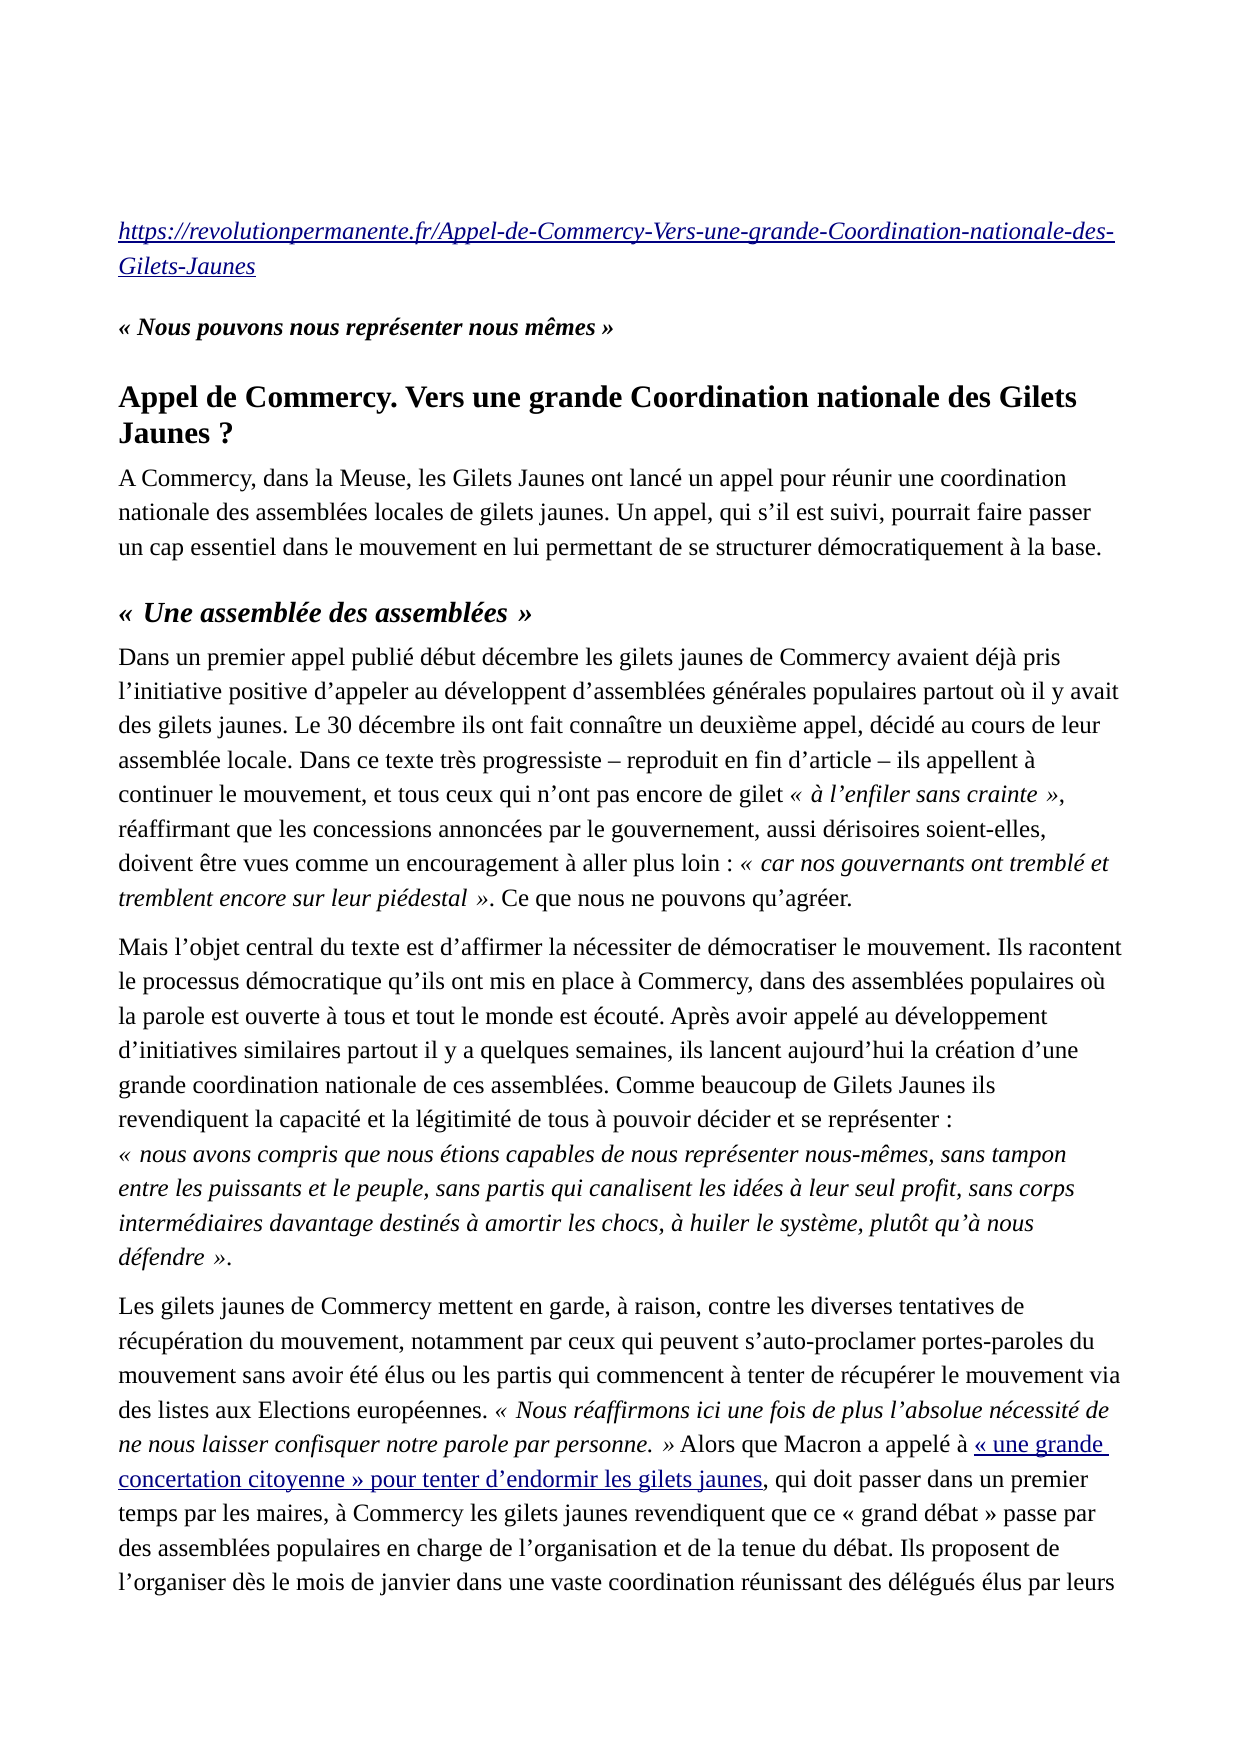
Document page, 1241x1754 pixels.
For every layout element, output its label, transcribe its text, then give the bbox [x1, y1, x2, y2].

subtitle « Une assemblée des assemblées » [118, 596, 1122, 629]
subtitle Appel de Commercy. Vers une grande Coordination nationale des Gilets Jaunes ? [118, 378, 1122, 450]
text Mais l’objet central du texte est d’affirmer la nécessiter de démocratiser le mouvement. Ils racontent le processus démocratique qu’ils ont mis en place à Commercy, dans des assemblées populaires où la parole est ouverte à tous et tout le monde est écouté. Après avoir appelé au développement d’initiatives similaires partout il y a quelques semaines, ils lancent aujourd’hui la création d’une grande coordination nationale de ces assemblées. Comme beaucoup de Gilets Jaunes ils revendiquent la capacité et la légitimité de tous à pouvoir décider et se représenter : « nous avons compris que nous étions capables de nous représenter nous-mêmes, sans tampon entre les puissants et le peuple, sans partis qui canalisent les idées à leur seul profit, sans corps intermédiaires davantage destinés à amortir les chocs, à huiler le système, plutôt qu’à nous défendre ». [118, 932, 1122, 1271]
text Dans un premier appel publié début décembre les gilets jaunes de Commercy avaient déjà pris l’initiative positive d’appeler au développent d’assemblées générales populaires partout où il y avait des gilets jaunes. Le 30 décembre ils ont fait connaître un deuxième appel, décidé au cours de leur assemblée locale. Dans ce texte très progressiste – reproduit en fin d’article – ils appellent à continuer le mouvement, et tous ceux qui n’ont pas encore de gilet « à l’enfiler sans crainte », réaffirmant que les concessions annoncées par le gouvernement, aussi dérisoires soient-elles, doivent être vues comme un encouragement à aller plus loin : « car nos gouvernants ont tremblé et tremblent encore sur leur piédestal ». Ce que nous ne pouvons qu’agréer. [118, 642, 1122, 912]
text https://revolutionpermanente.fr/Appel-de-Commercy-Vers-une-grande-Coordination-nationale-des-Gilets-Jaunes [118, 216, 1122, 279]
subtitle « Nous pouvons nous représenter nous mêmes » [118, 312, 1122, 341]
text Les gilets jaunes de Commercy mettent en garde, à raison, contre les diverses tentatives de récupération du mouvement, notamment par ceux qui peuvent s’auto-proclamer portes-paroles du mouvement sans avoir été élus ou les partis qui commencent à tenter de récupérer le mouvement via des listes aux Elections européennes. « Nous réaffirmons ici une fois de plus l’absolue nécessité de ne nous laisser confisquer notre parole par personne. » Alors que Macron a appelé à « une grande concertation citoyenne » pour tenter d’endormir les gilets jaunes, qui doit passer dans un premier temps par les maires, à Commercy les gilets jaunes revendiquent que ce « grand débat » passe par des assemblées populaires en charge de l’organisation et de la tenue du débat. Ils proposent de l’organiser dès le mois de janvier dans une vaste coordination réunissant des délégués élus par leurs [118, 1291, 1122, 1596]
text A Commercy, dans la Meuse, les Gilets Jaunes ont lancé un appel pour réunir une coordination nationale des assemblées locales de gilets jaunes. Un appel, qui s’il est suivi, pourrait faire passer un cap essentiel dans le mouvement en lui permettant de se structurer démocratiquement à la base. [118, 463, 1122, 561]
